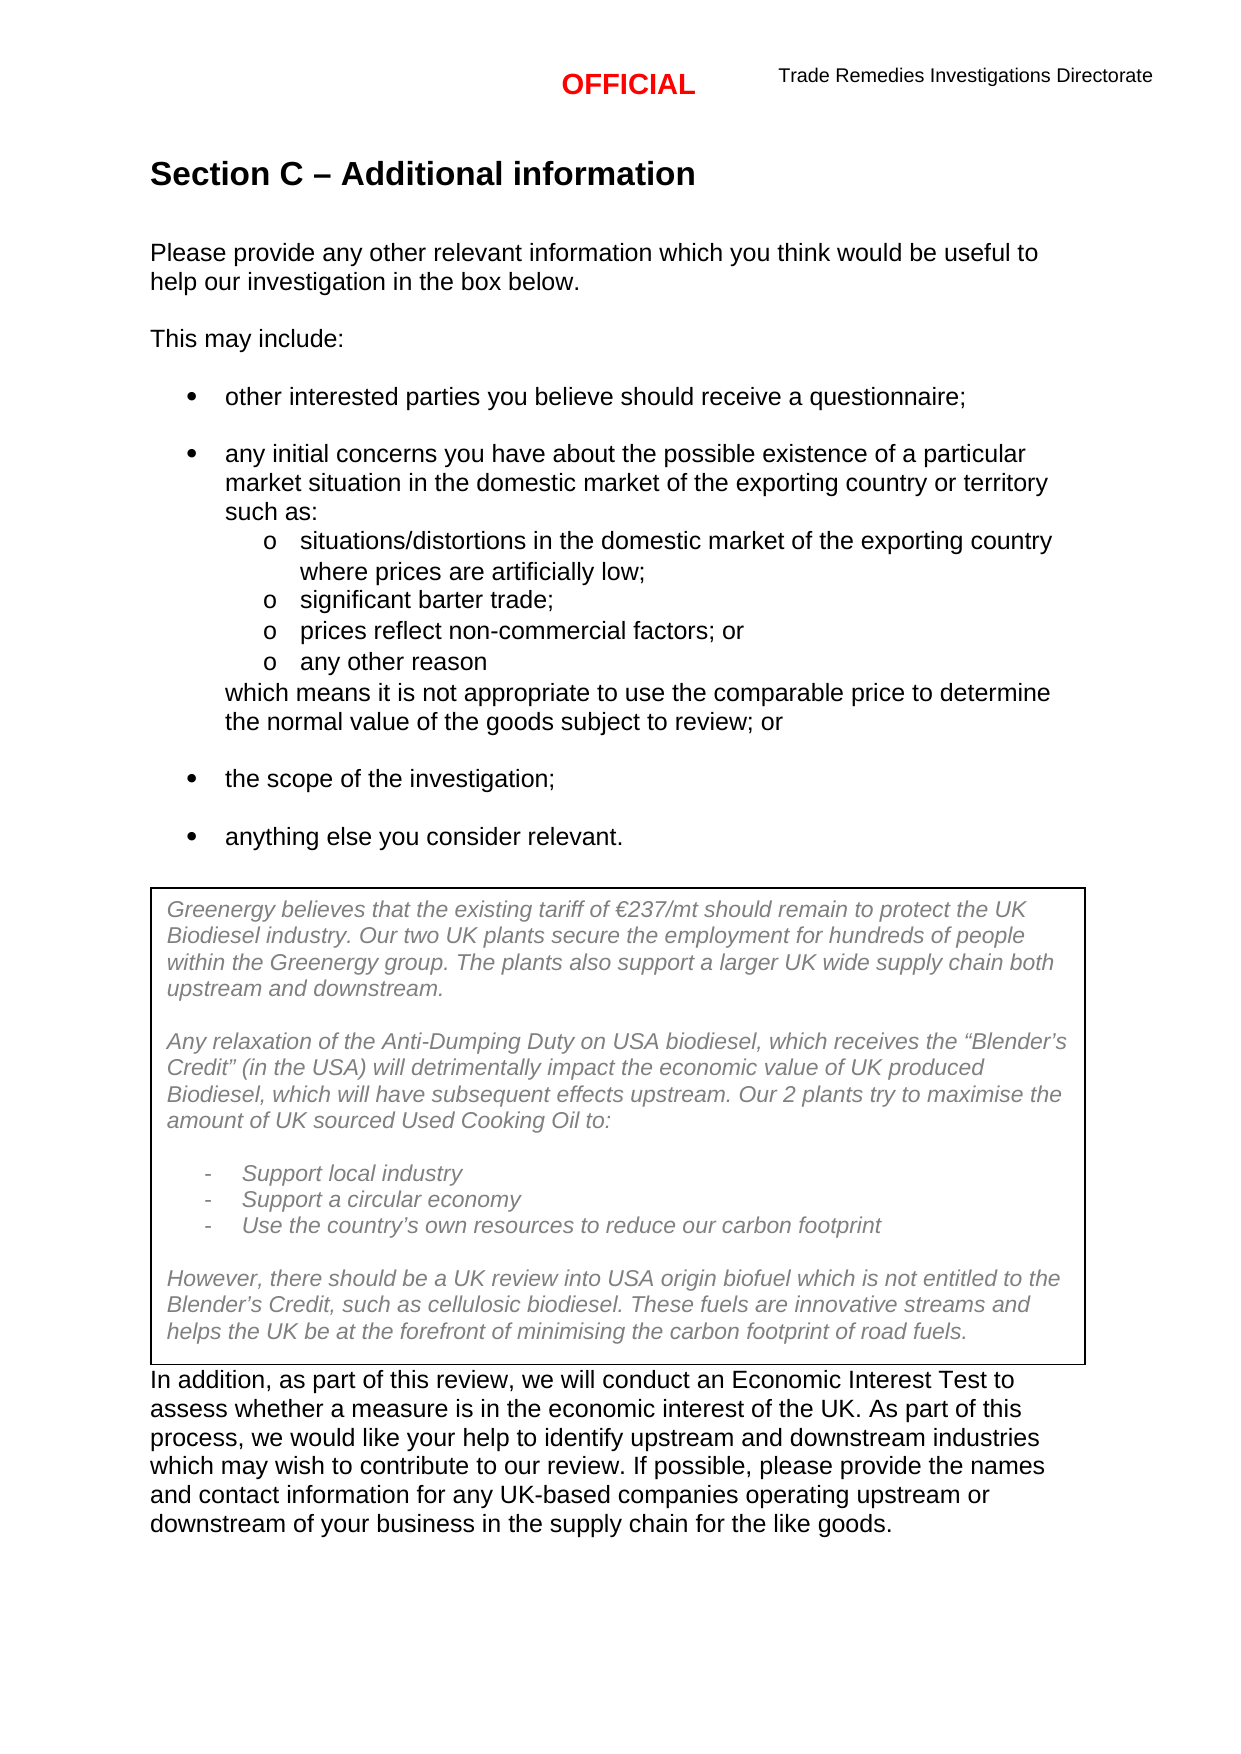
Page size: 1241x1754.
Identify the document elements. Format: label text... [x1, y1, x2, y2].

list Support a circular economy [204, 1186, 1069, 1212]
list the scope of the investigation; [187, 764, 1090, 793]
text However, there should be a UK review into USA origin biofuel which is not entitled to the Blender’s Credit, such as cellulosic biodiesel. These fuels are innovative streams and helps the UK be at the forefront of minimising the carbon footprint of road fuels. [167, 1265, 1069, 1344]
list Support local industry [204, 1159, 1069, 1186]
list anything else you consider relevant. [187, 822, 1090, 851]
list Use the country’s own resources to reduce our carbon footprint [204, 1212, 1069, 1239]
text This may include: [150, 324, 1090, 353]
text Any relaxation of the Anti-Dumping Duty on USA biodiesel, which receives the “Blender’s Credit” (in the USA) will detrimentally impact the economic value of UK produced Biodiesel, which will have subsequent effects upstream. Our 2 plants try to maximise the amount of UK sourced Used Cooking Oil to: [167, 1028, 1069, 1133]
subtitle Section C – Additional information [150, 154, 1090, 193]
list prices reflect non-commercial factors; or [262, 616, 1090, 647]
list any other reason [262, 647, 1090, 678]
list any initial concerns you have about the possible existence of a particular market situation in the domestic market of the exporting country or territory such as: [187, 439, 1090, 526]
list significant barter trade; [262, 585, 1090, 616]
list which means it is not appropriate to use the comparable price to determine the normal value of the goods subject to review; or [225, 678, 1090, 736]
list other interested parties you believe should receive a questionnaire; [187, 382, 1090, 411]
text Greenergy believes that the existing tariff of €237/mt should remain to protect the UK Biodiesel industry. Our two UK plants secure the employment for hundreds of people within the Greenergy group. The plants also support a larger UK wide supply chain both upstream and downstream. [167, 896, 1069, 1001]
text In addition, as part of this review, we will conduct an Economic Interest Test to assess whether a measure is in the economic interest of the UK. As part of this process, we would like your help to identify upstream and downstream industries which may wish to contribute to our review. If possible, please provide the names and contact information for any UK-based companies operating upstream or downstream of your business in the supply chain for the like goods. [150, 890, 1090, 1538]
text Please provide any other relevant information which you think would be useful to help our investigation in the box below. [150, 238, 1090, 296]
list situations/distortions in the domestic market of the exporting country where prices are artificially low; [262, 526, 1090, 585]
